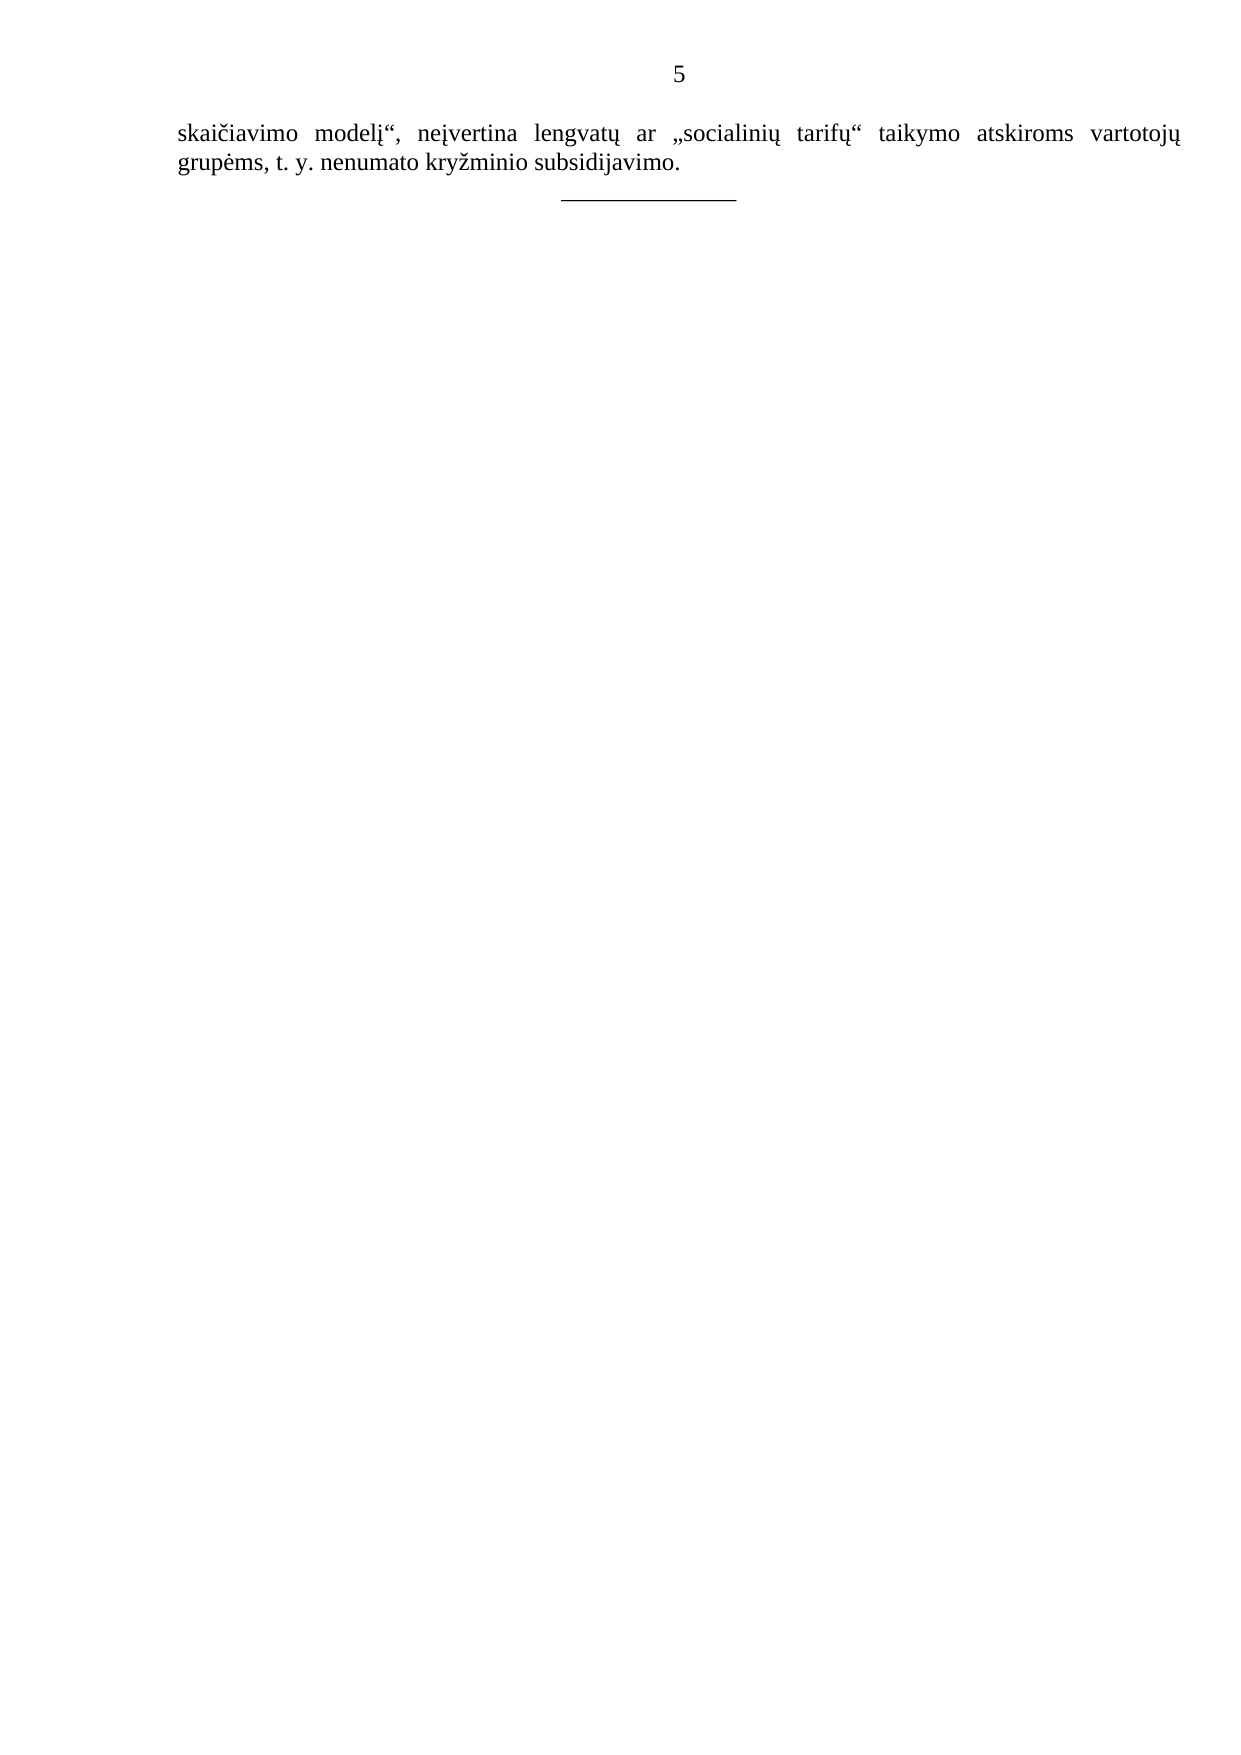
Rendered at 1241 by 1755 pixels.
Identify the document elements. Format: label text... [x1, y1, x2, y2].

text skaičiavimo modelį“, neįvertina lengvatų ar „socialinių tarifų“ taikymo atskiroms vartotojų grupėms, t. y. nenumato kryžminio subsidijavimo. [177, 118, 1181, 176]
text ______________ [177, 176, 1181, 204]
